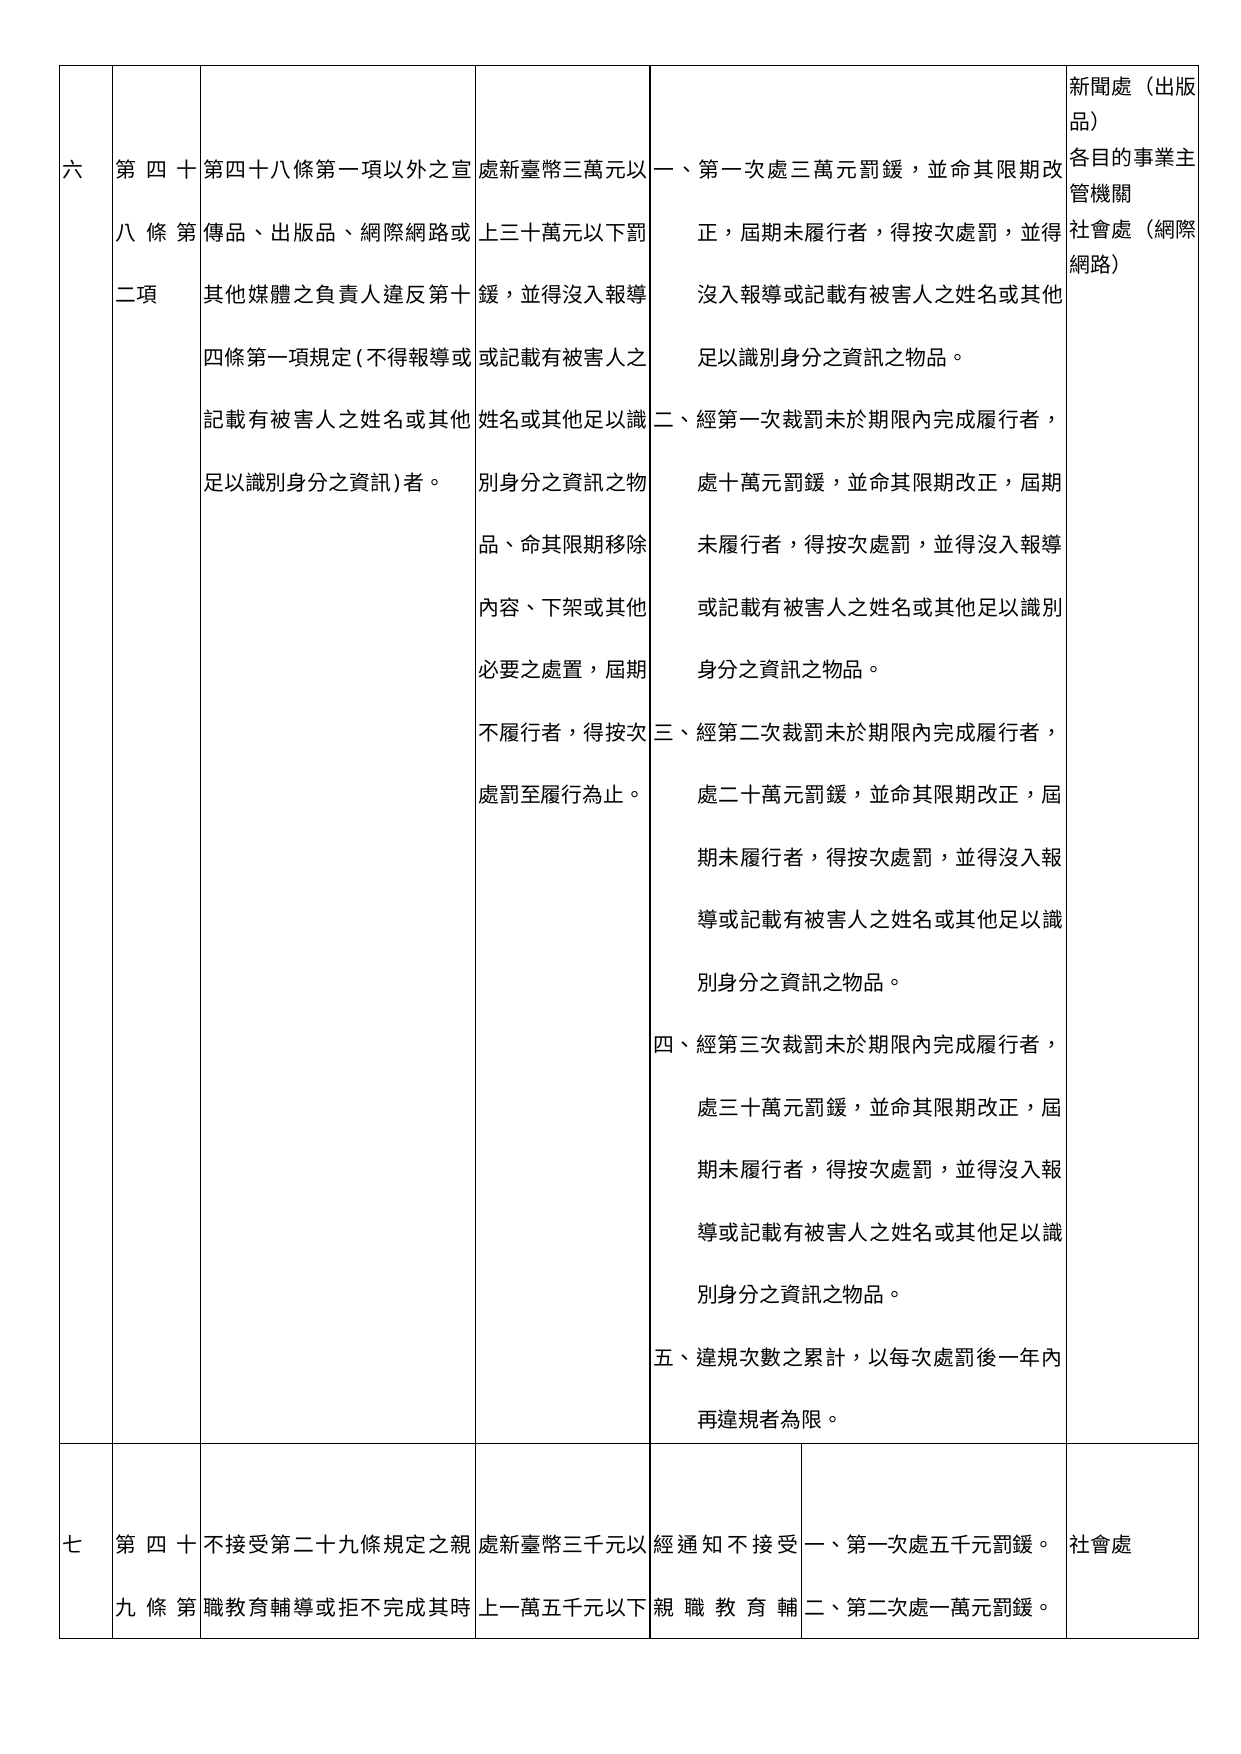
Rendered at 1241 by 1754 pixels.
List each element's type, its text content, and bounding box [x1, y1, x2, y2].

table_cell 一、第一次處三萬元罰鍰，並命其限期改正，屆期未履行者，得按次處罰，並得沒入報導或記載有被害人之姓名或其他足以識別身分之資訊之物品。 二、經第一次裁罰未於期限內完成履行者，處十萬元罰鍰，並命其限期改正，屆期未履行者，得按次處罰，並得沒入報導或記載有被害人之姓名或其他足以識別身分之資訊之物品。 三、經第二次裁罰未於期限內完成履行者，處二十萬元罰鍰，並命其限期改正，屆期未履行者，得按次處罰，並得沒入報導或記載有被害人之姓名或其他足以識別身分之資訊之物品。 四、經第三次裁罰未於期限內完成履行者，處三十萬元罰鍰，並命其限期改正，屆期未履行者，得按次處罰，並得沒入報導或記載有被害人之姓名或其他足以識別身分之資訊之物品。 五、違規次數之累計，以每次處罰後一年內再違規者為限。 [651, 66, 1066, 1442]
table_cell 一、第一次處五千元罰鍰。 二、第二次處一萬元罰鍰。 [802, 1444, 1066, 1638]
table_cell 處新臺幣三千元以上一萬五千元以下 [476, 1444, 649, 1638]
table_cell 處新臺幣三萬元以上三十萬元以下罰鍰，並得沒入報導或記載有被害人之姓名或其他足以識別身分之資訊之物品、命其限期移除內容、下架或其他必要之處置，屆期不履行者，得按次處罰至履行為止。 [476, 66, 649, 1442]
table_cell 新聞處（出版品） 各目的事業主管機關 社會處（網際網路） [1067, 66, 1198, 1442]
table_cell 第四十八條第二項 [113, 66, 200, 1442]
table_cell 第四十九條第 [113, 1444, 200, 1638]
table_cell 六 [60, 66, 112, 1442]
table_cell 經通知不接受親職教育輔 [651, 1444, 801, 1638]
table_cell 不接受第二十九條規定之親職教育輔導或拒不完成其時 [201, 1444, 475, 1638]
table_cell 第四十八條第一項以外之宣傳品、出版品、網際網路或其他媒體之負責人違反第十四條第一項規定(不得報導或記載有被害人之姓名或其他足以識別身分之資訊)者。 [201, 66, 475, 1442]
table_cell 七 [60, 1444, 112, 1638]
table_cell 社會處 [1067, 1444, 1198, 1638]
